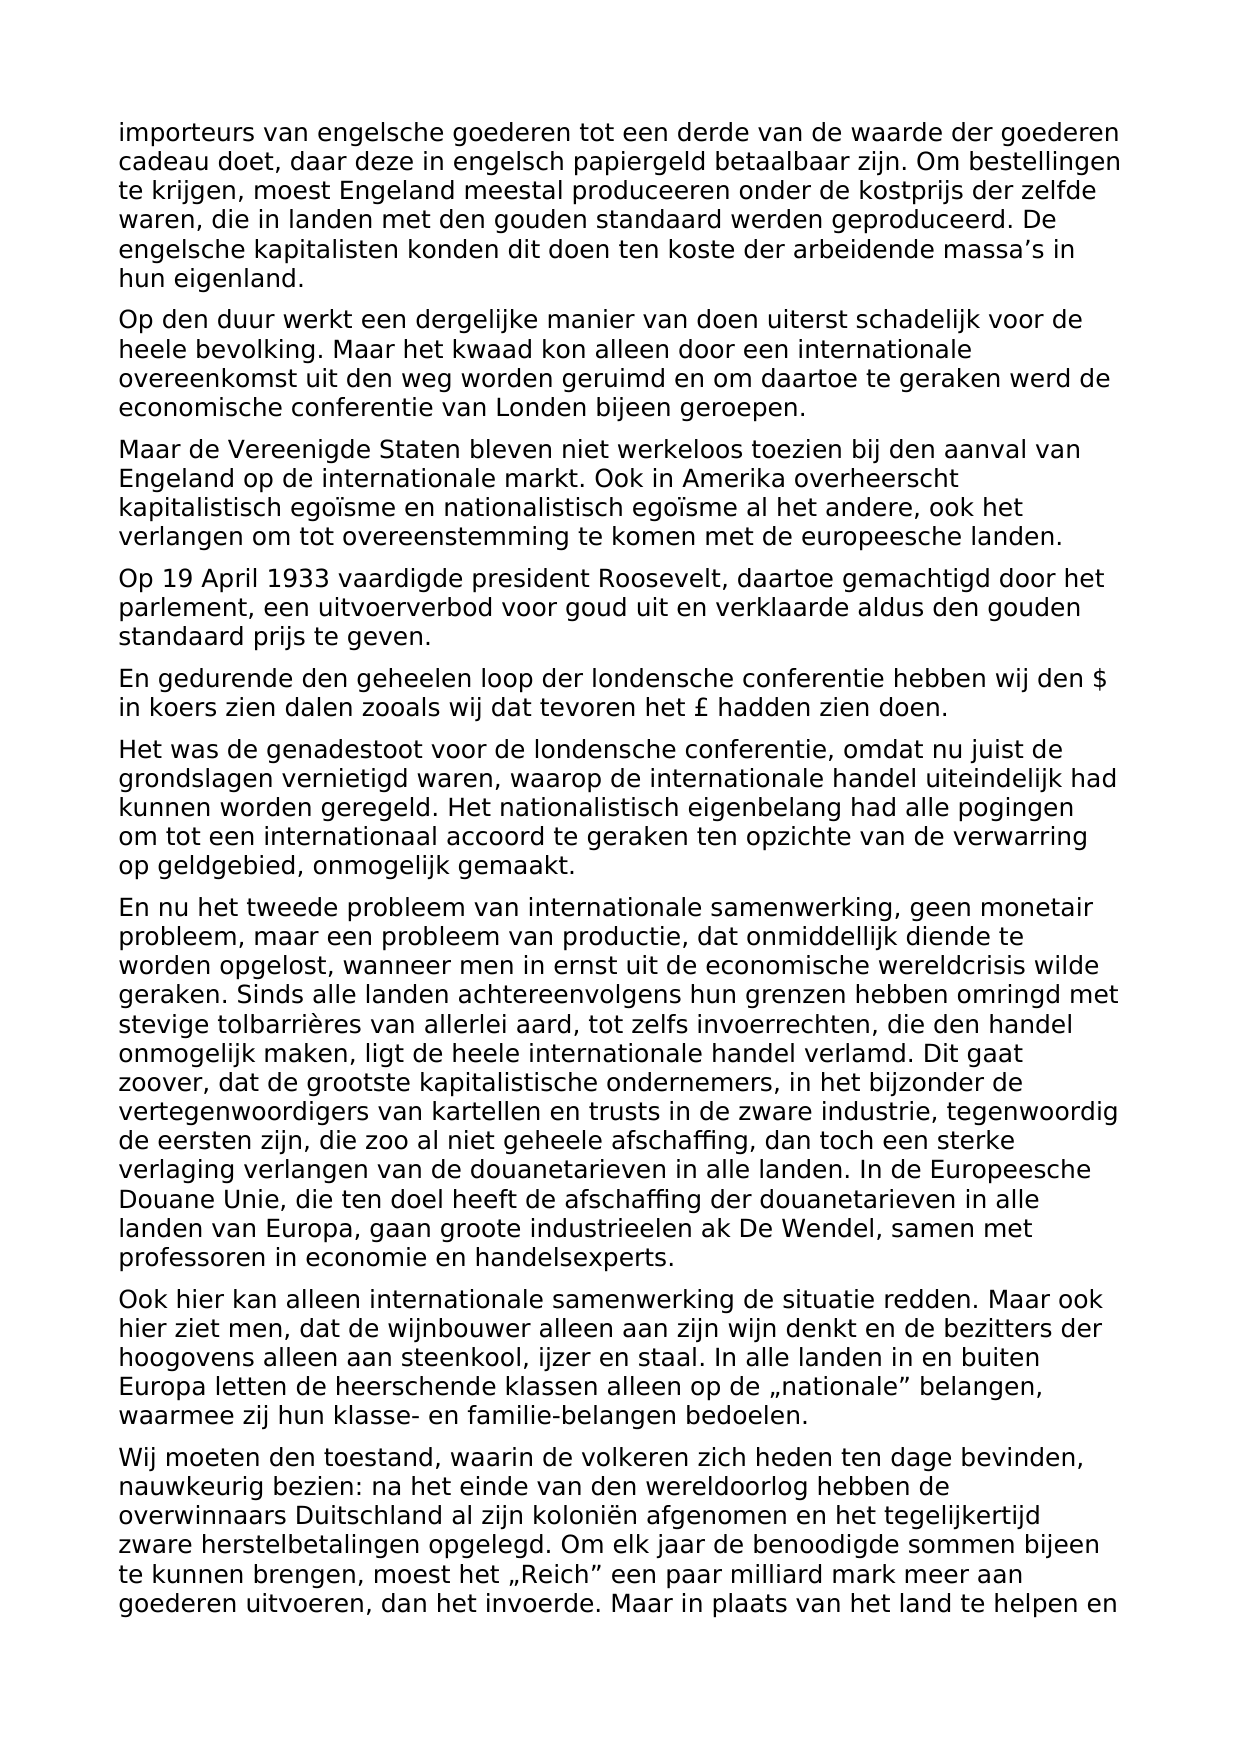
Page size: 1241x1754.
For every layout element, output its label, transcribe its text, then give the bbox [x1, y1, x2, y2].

text En gedurende den geheelen loop der londensche conferentie hebben wij den $ in koers zien dalen zooals wij dat tevoren het £ hadden zien doen. [118, 664, 1122, 722]
text Op 19 April 1933 vaardigde president Roosevelt, daartoe gemachtigd door het parlement, een uitvoerverbod voor goud uit en verklaarde aldus den gouden standaard prijs te geven. [118, 564, 1122, 651]
text Ook hier kan alleen internationale samenwerking de situatie redden. Maar ook hier ziet men, dat de wijnbouwer alleen aan zijn wijn denkt en de bezitters der hoogovens alleen aan steenkool, ijzer en staal. In alle landen in en buiten Europa letten de heerschende klassen alleen op de „nationale” belangen, waarmee zij hun klasse- en familie-belangen bedoelen. [118, 1285, 1122, 1431]
text importeurs van engelsche goederen tot een derde van de waarde der goederen cadeau doet, daar deze in engelsch papiergeld betaalbaar zijn. Om bestellingen te krijgen, moest Engeland meestal produceeren onder de kostprijs der zelfde waren, die in landen met den gouden standaard werden geproduceerd. De engelsche kapitalisten konden dit doen ten koste der arbeidende massa’s in hun eigenland. [118, 118, 1122, 293]
text Op den duur werkt een dergelijke manier van doen uiterst schadelijk voor de heele bevolking. Maar het kwaad kon alleen door een internationale overeenkomst uit den weg worden geruimd en om daartoe te geraken werd de economische conferentie van Londen bijeen geroepen. [118, 306, 1122, 422]
text Maar de Vereenigde Staten bleven niet werkeloos toezien bij den aanval van Engeland op de internationale markt. Ook in Amerika overheerscht kapitalistisch egoïsme en nationalistisch egoïsme al het andere, ook het verlangen om tot overeenstemming te komen met de europeesche landen. [118, 435, 1122, 551]
text Het was de genadestoot voor de londensche conferentie, omdat nu juist de grondslagen vernietigd waren, waarop de internationale handel uiteindelijk had kunnen worden geregeld. Het nationalistisch eigenbelang had alle pogingen om tot een internationaal accoord te geraken ten opzichte van de verwarring op geldgebied, onmogelijk gemaakt. [118, 735, 1122, 881]
text Wij moeten den toestand, waarin de volkeren zich heden ten dage bevinden, nauwkeurig bezien: na het einde van den wereldoorlog hebben de overwinnaars Duitschland al zijn koloniën afgenomen en het tegelijkertijd zware herstelbetalingen opgelegd. Om elk jaar de benoodigde sommen bijeen te kunnen brengen, moest het „Reich” een paar milliard mark meer aan goederen uitvoeren, dan het invoerde. Maar in plaats van het land te helpen en [118, 1443, 1122, 1618]
text En nu het tweede probleem van internationale samenwerking, geen monetair probleem, maar een probleem van productie, dat onmiddellijk diende te worden opgelost, wanneer men in ernst uit de economische wereldcrisis wilde geraken. Sinds alle landen achtereenvolgens hun grenzen hebben omringd met stevige tolbarrières van allerlei aard, tot zelfs invoerrechten, die den handel onmogelijk maken, ligt de heele internationale handel verlamd. Dit gaat zoover, dat de grootste kapitalistische ondernemers, in het bijzonder de vertegenwoordigers van kartellen en trusts in de zware industrie, tegenwoordig de eersten zijn, die zoo al niet geheele afschaffing, dan toch een sterke verlaging verlangen van de douanetarieven in alle landen. In de Europeesche Douane Unie, die ten doel heeft de afschaffing der douanetarieven in alle landen van Europa, gaan groote industrieelen ak De Wendel, samen met professoren in economie en handelsexperts. [118, 893, 1122, 1272]
